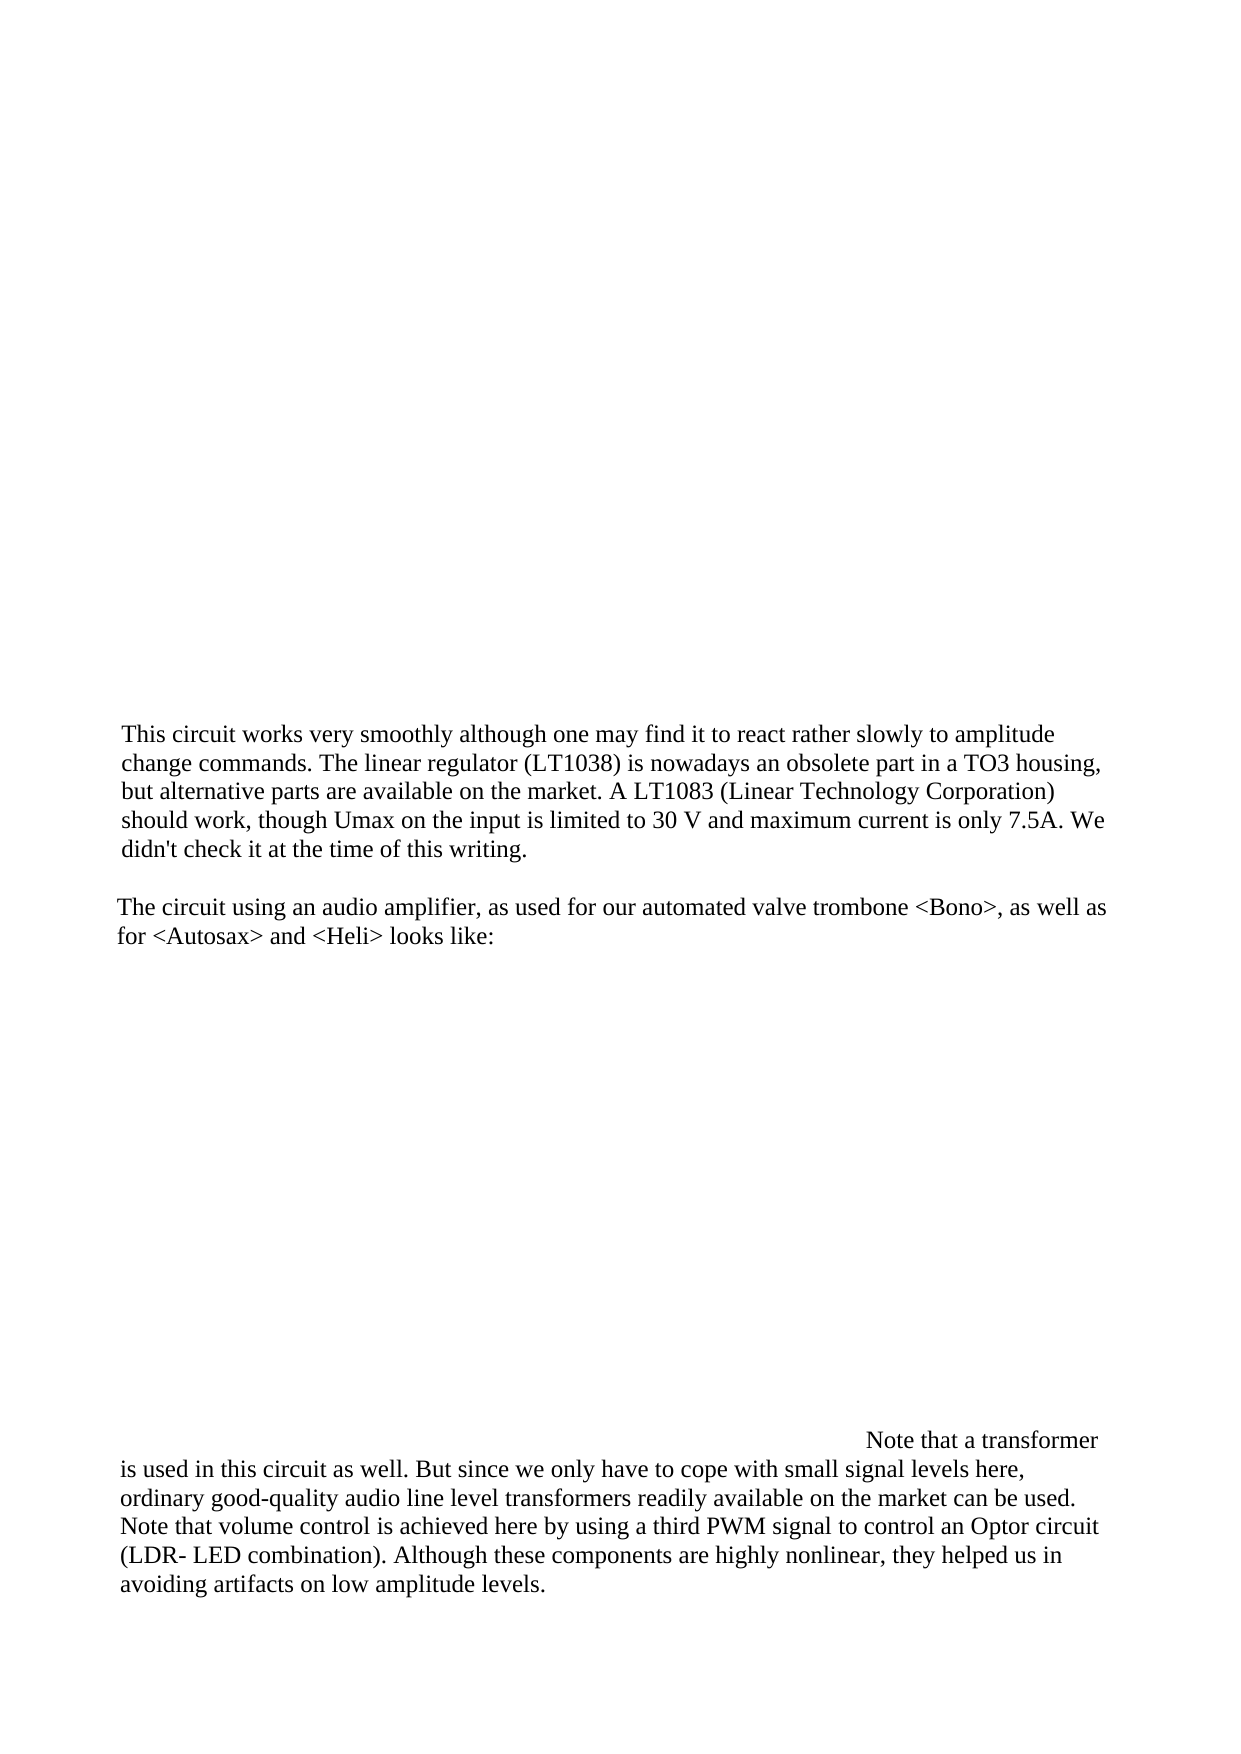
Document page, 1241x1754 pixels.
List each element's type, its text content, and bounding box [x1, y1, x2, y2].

text Note that a transformer is used in this circuit as well. But since we only have to cope with small signal levels here, ordinary good-quality audio line level transformers readily available on the market can be used. Note that volume control is achieved here by using a third PWM signal to control an Optor circuit (LDR- LED combination). Although these components are highly nonlinear, they helped us in avoiding artifacts on low amplitude levels. [120, 979, 1113, 1598]
text This circuit works very smoothly although one may find it to react rather slowly to amplitude change commands. The linear regulator (LT1038) is nowadays an obsolete part in a TO3 housing, but alternative parts are available on the market. A LT1083 (Linear Technology Corporation) should work, though Umax on the input is limited to 30 V and maximum current is only 7.5A. We didn't check it at the time of this writing. [121, 719, 1113, 863]
text The circuit using an audio amplifier, as used for our automated valve trombone <Bono>, as well as for <Autosax> and <Heli> looks like: [117, 892, 1116, 949]
